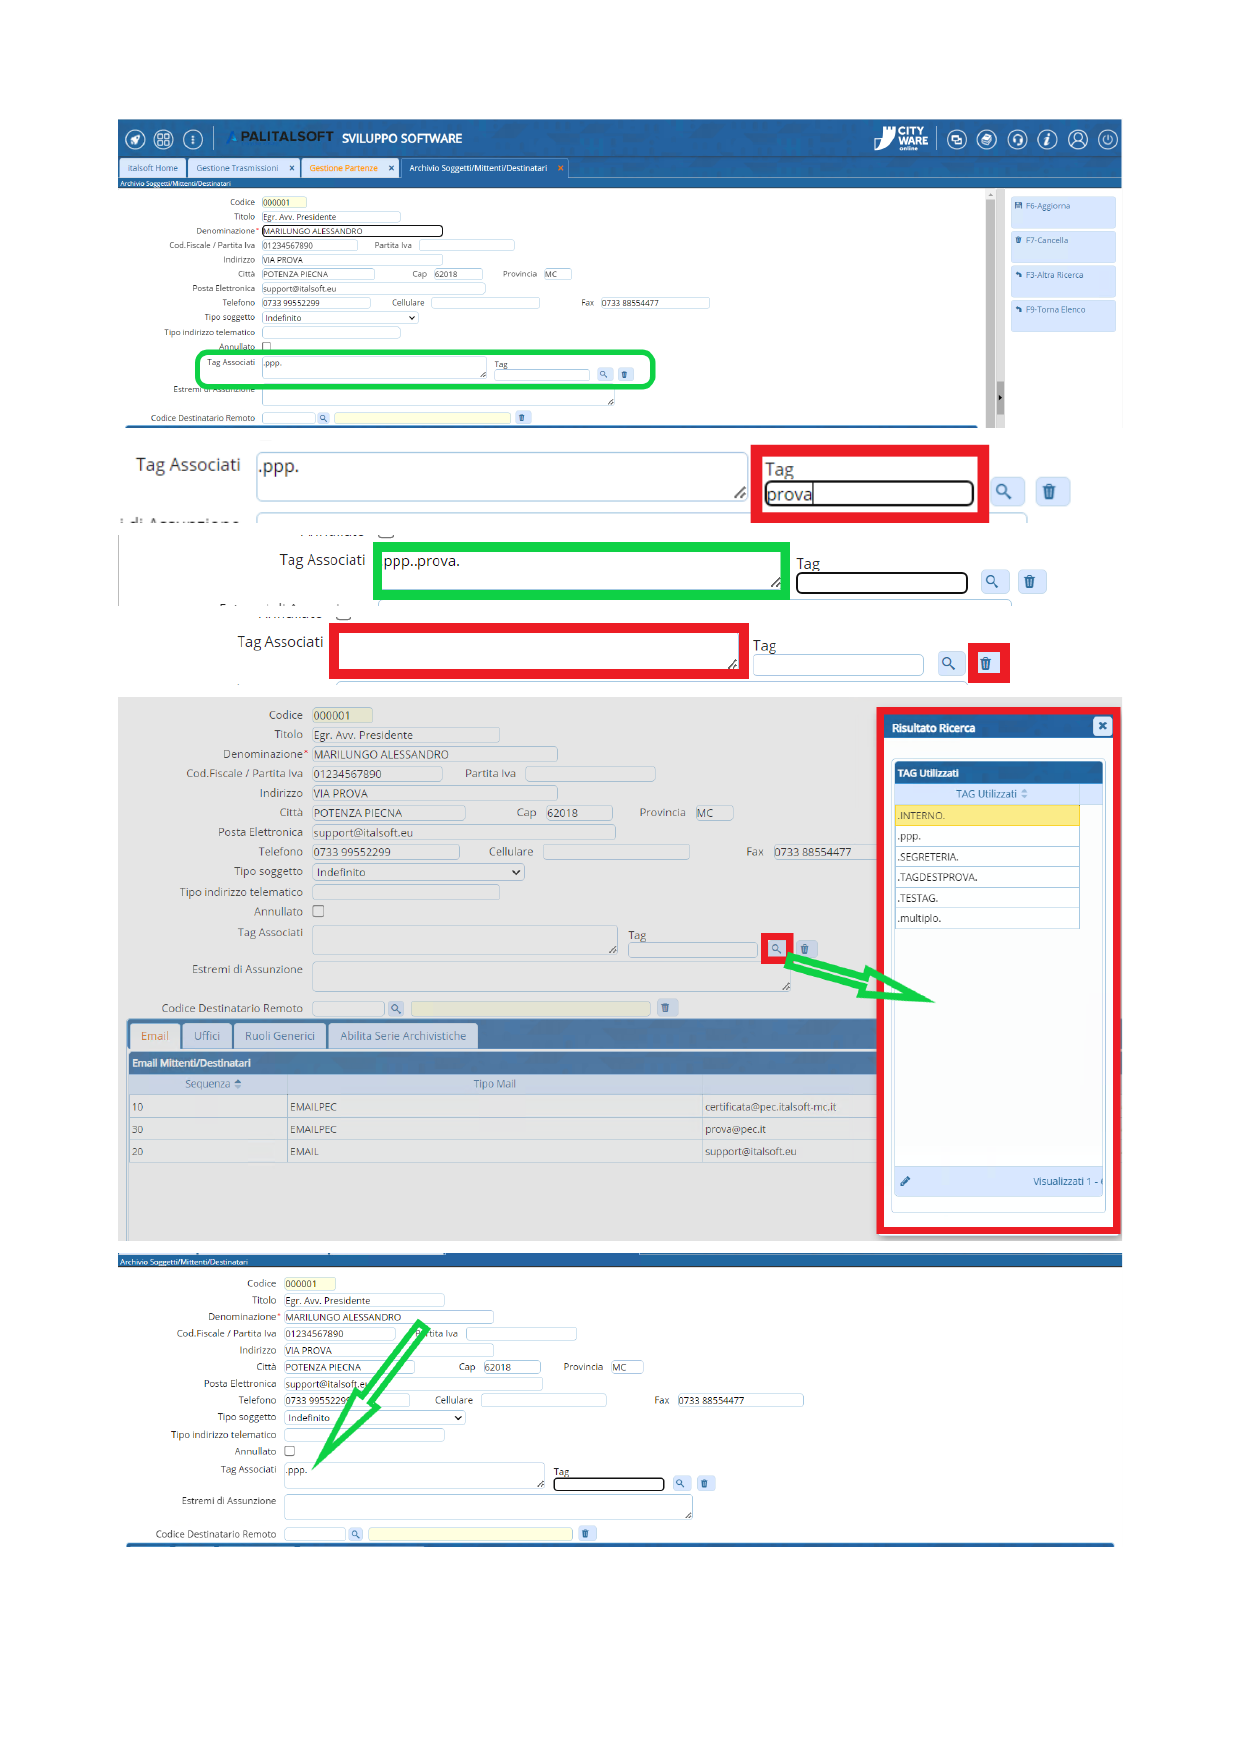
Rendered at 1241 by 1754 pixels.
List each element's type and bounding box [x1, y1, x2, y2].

picture [118, 118, 1123, 428]
picture [118, 1253, 1123, 1547]
picture [118, 440, 1123, 523]
picture [118, 535, 1123, 606]
picture [118, 617, 1123, 685]
picture [118, 697, 1123, 1241]
